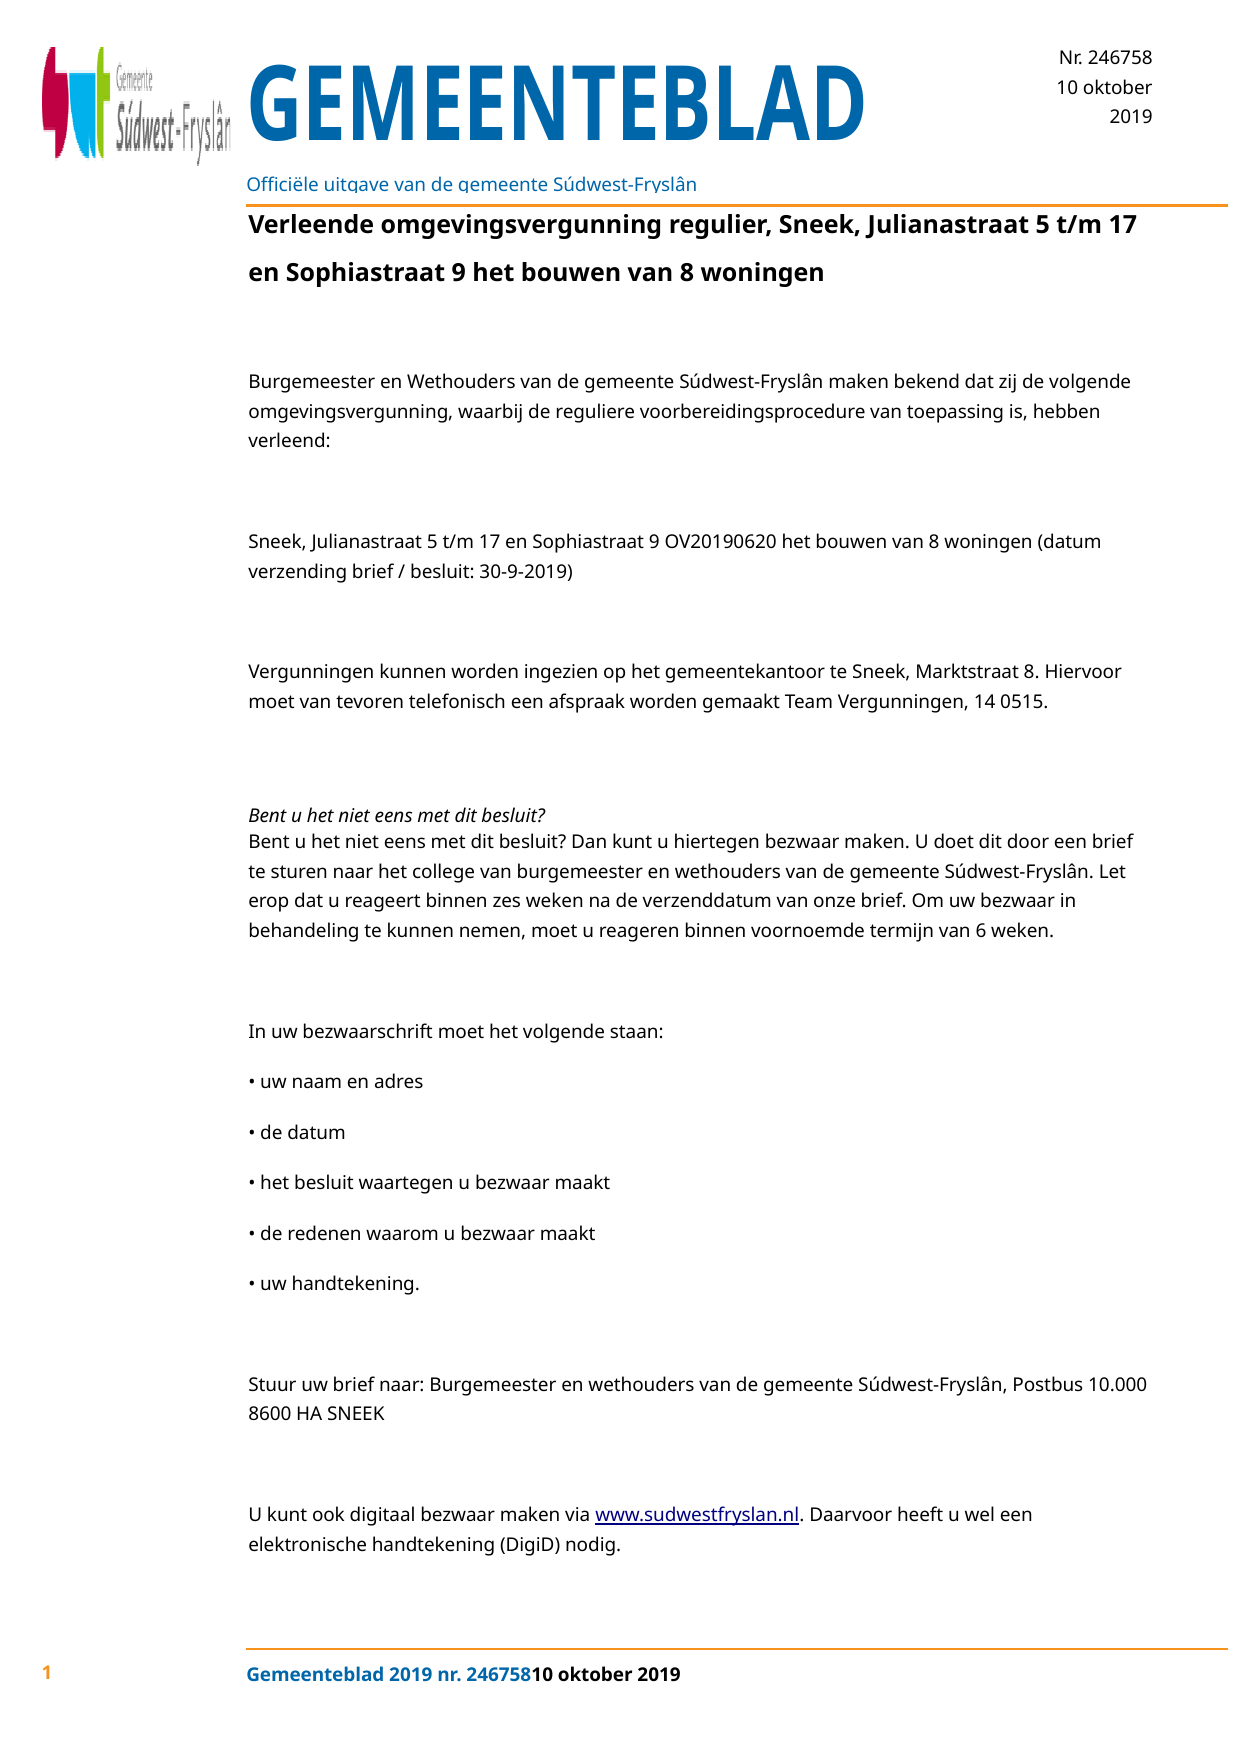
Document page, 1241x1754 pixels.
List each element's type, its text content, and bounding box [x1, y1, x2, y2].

text Sneek, Julianastraat 5 t/m 17 en Sophiastraat 9 OV20190620 het bouwen van 8 woningen (datum verzending brief / besluit: 30-9-2019) [248, 528, 1152, 584]
text • uw handtekening. [248, 1270, 1152, 1296]
picture [41, 47, 231, 172]
text • de datum [248, 1119, 1152, 1144]
text Bent u het niet eens met dit besluit? [248, 803, 1152, 828]
text • de redenen waarom u bezwaar maakt [248, 1220, 1152, 1245]
text • uw naam en adres [248, 1068, 1152, 1094]
text Vergunningen kunnen worden ingezien op het gemeentekantoor te Sneek, Marktstraat 8. Hiervoor moet van tevoren telefonisch een afspraak worden gemaakt Team Vergunningen, 14 0515. [248, 659, 1152, 714]
text Burgemeester en Wethouders van de gemeente Súdwest-Fryslân maken bekend dat zij de volgende omgevingsvergunning, waarbij de reguliere voorbereidingsprocedure van toepassing is, hebben verleend: [248, 368, 1152, 453]
text Bent u het niet eens met dit besluit? Dan kunt u hiertegen bezwaar maken. U doet dit door een brief te sturen naar het college van burgemeester en wethouders van de gemeente Súdwest-Fryslân. Let erop dat u reageert binnen zes weken na de verzenddatum van onze brief. Om uw bezwaar in behandeling te kunnen nemen, moet u reageren binnen voornoemde termijn van 6 weken. [248, 828, 1152, 943]
text Stuur uw brief naar: Burgemeester en wethouders van de gemeente Súdwest-Fryslân, Postbus 10.000 8600 HA SNEEK [248, 1371, 1152, 1426]
text • het besluit waartegen u bezwaar maakt [248, 1169, 1152, 1195]
text In uw bezwaarschrift moet het volgende staan: [248, 1018, 1152, 1044]
text Verleende omgevingsvergunning regulier, Sneek, Julianastraat 5 t/m 17 en Sophiastraat 9 het bouwen van 8 woningen [248, 207, 1152, 288]
text U kunt ook digitaal bezwaar maken via www.sudwestfryslan.nl. Daarvoor heeft u wel een elektronische handtekening (DigiD) nodig. [248, 1501, 1152, 1557]
